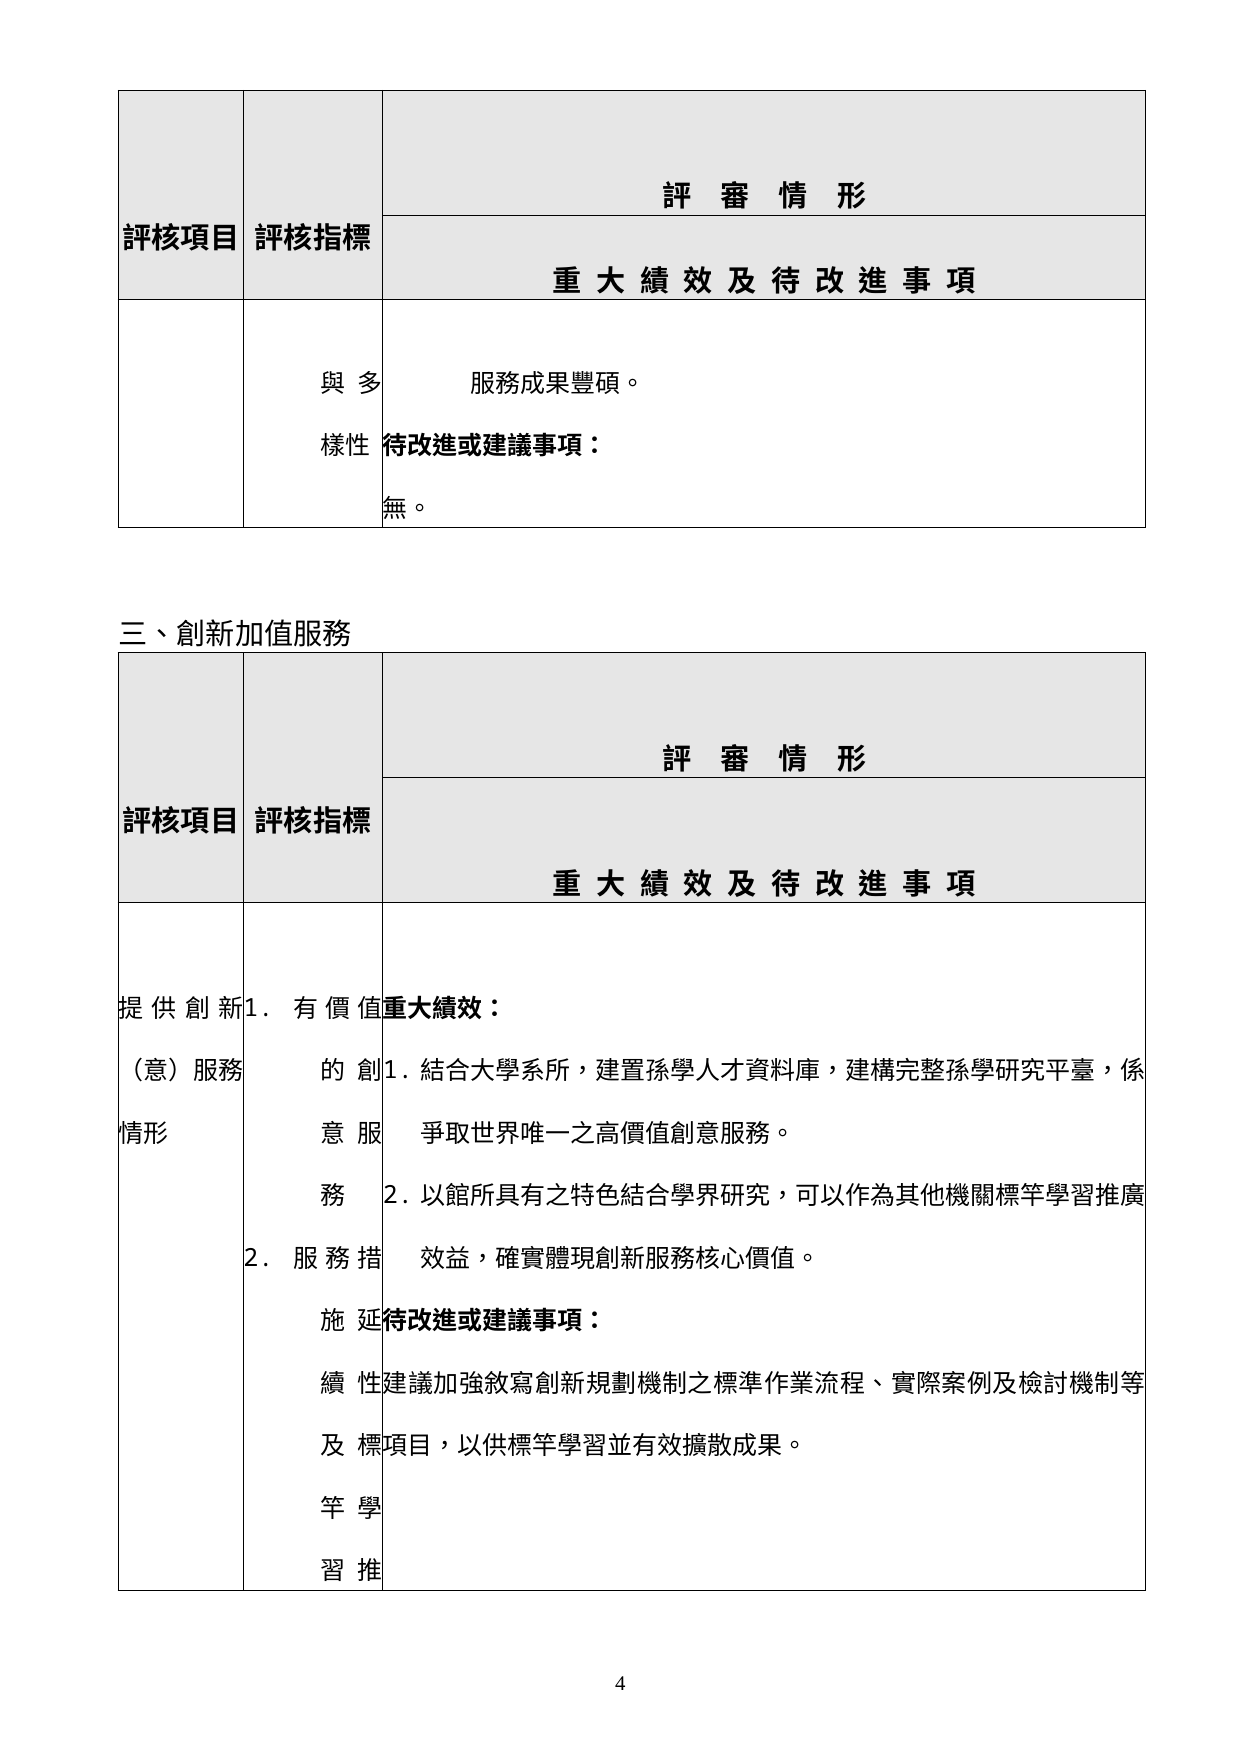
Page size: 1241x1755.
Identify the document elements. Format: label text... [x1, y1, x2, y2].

table_cell 重大績效： 結合大學系所，建置孫學人才資料庫，建構完整孫學研究平臺，係爭取世界唯一之高價值創意服務。 以館所具有之特色結合學界研究，可以作為其他機關標竿學習推廣效益，確實體現創新服務核心價值。 待改進或建議事項： 建議加強敘寫創新規劃機制之標準作業流程、實際案例及檢討機制等項目，以供標竿學習並有效擴散成果。 [383, 903, 1145, 1590]
text 三、創新加值服務 [118, 590, 1122, 652]
table_cell 服務成果豐碩。 待改進或建議事項： 無。 [383, 300, 1145, 527]
table_cell [119, 300, 243, 527]
table_header 評 審 情 形 [383, 653, 1145, 777]
table_header 評核指標 [244, 91, 382, 299]
table_header 評核項目 [119, 91, 243, 299]
table_header 評核項目 [119, 653, 243, 902]
table_cell 有價值的創意服務 服務措施延續性及標竿學習推動效益 服務措施執行方法效能性 組織內部創新機制 [244, 903, 382, 1590]
table_cell 重 大 績 效 及 待 改 進 事 項 [383, 216, 1145, 299]
table_cell 提供創新（意）服務情形 [119, 903, 243, 1590]
table_header 評核指標 [244, 653, 382, 902]
table_cell 重 大 績 效 及 待 改 進 事 項 [383, 778, 1145, 902]
table_cell 線上服務量能擴展性 電子參與多樣性 [244, 300, 382, 527]
table_header 評 審 情 形 [383, 91, 1145, 215]
